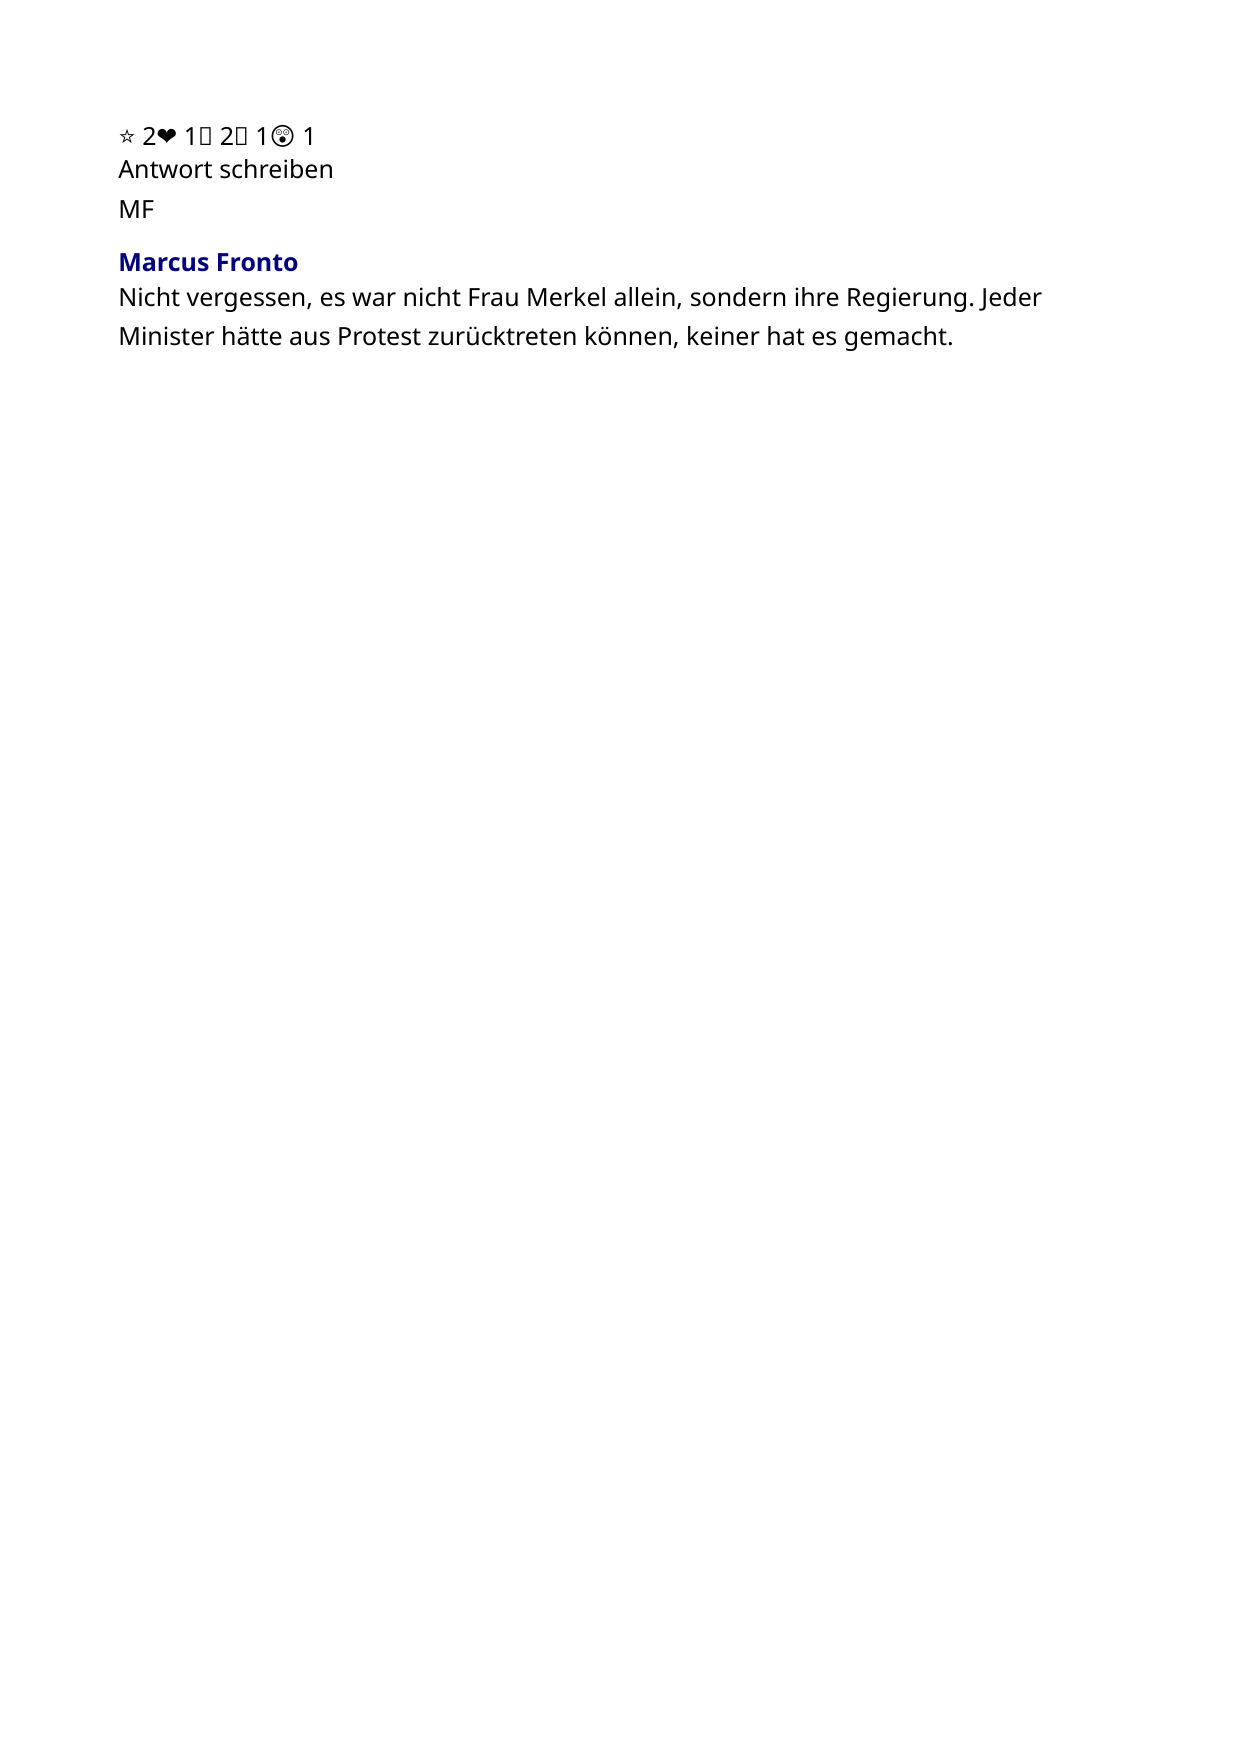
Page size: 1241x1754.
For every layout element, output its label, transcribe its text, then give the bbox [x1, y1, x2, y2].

text MF [118, 191, 1122, 225]
subtitle Marcus Fronto [118, 245, 1122, 279]
text Nicht vergessen, es war nicht Frau Merkel allein, sondern ihre Regierung. Jeder Minister hätte aus Protest zurücktreten können, keiner hat es gemacht. [118, 279, 1122, 352]
text ⭐️ 2❤️ 1🙁 2🤨 1😲 1 [118, 118, 1122, 152]
text Antwort schreiben [118, 152, 1122, 186]
